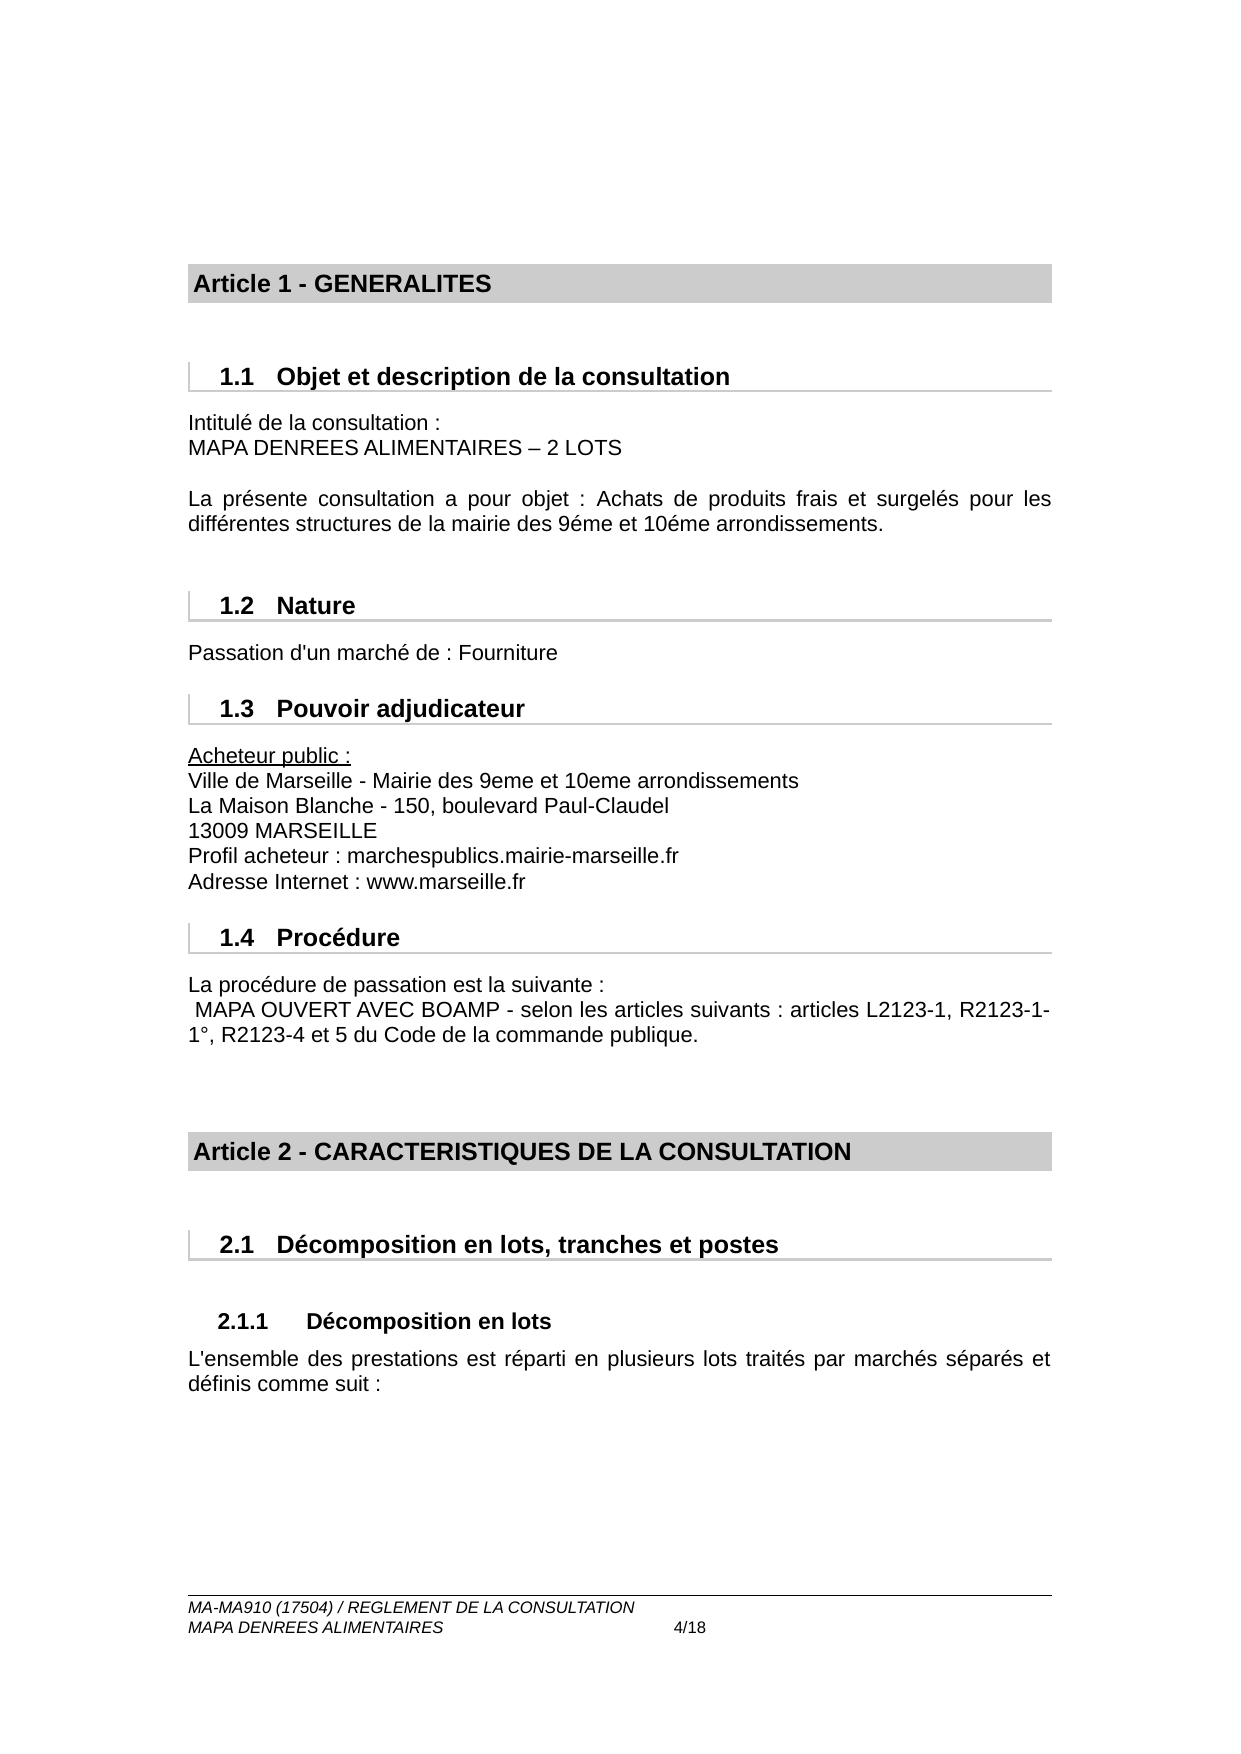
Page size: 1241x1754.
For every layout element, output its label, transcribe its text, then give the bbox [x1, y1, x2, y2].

text 13009 MARSEILLE [188, 818, 1052, 843]
subtitle Objet et description de la consultation [190, 362, 1052, 390]
text L'ensemble des prestations est réparti en plusieurs lots traités par marchés séparés et définis comme suit : [188, 1346, 1052, 1396]
text MAPA OUVERT AVEC BOAMP - selon les articles suivants : articles L2123-1, R2123-1-1°, R2123-4 et 5 du Code de la commande publique. [188, 997, 1052, 1047]
subtitle GENERALITES [190, 266, 1050, 300]
subtitle Décomposition en lots, tranches et postes [190, 1230, 1052, 1258]
text Adresse Internet : www.marseille.fr [188, 869, 1052, 894]
text Passation d'un marché de : Fourniture [188, 639, 1052, 664]
text La présente consultation a pour objet : Achats de produits frais et surgelés pour les différentes structures de la mairie des 9éme et 10éme arrondissements. [188, 486, 1052, 536]
text Acheteur public : [188, 743, 1052, 768]
subtitle Décomposition en lots [188, 1308, 1052, 1334]
text Intitulé de la consultation : [188, 410, 1052, 435]
text Ville de Marseille - Mairie des 9eme et 10eme arrondissements [188, 768, 1052, 793]
text Profil acheteur : marchespublics.mairie-marseille.fr [188, 843, 1052, 869]
text La Maison Blanche - 150, boulevard Paul-Claudel [188, 793, 1052, 818]
text MAPA DENREES ALIMENTAIRES – 2 LOTS [188, 435, 1052, 461]
subtitle Pouvoir adjudicateur [190, 694, 1052, 723]
subtitle Nature [190, 591, 1052, 619]
text La procédure de passation est la suivante : [188, 972, 1052, 997]
subtitle CARACTERISTIQUES DE LA CONSULTATION [190, 1134, 1050, 1169]
subtitle Procédure [190, 923, 1052, 952]
